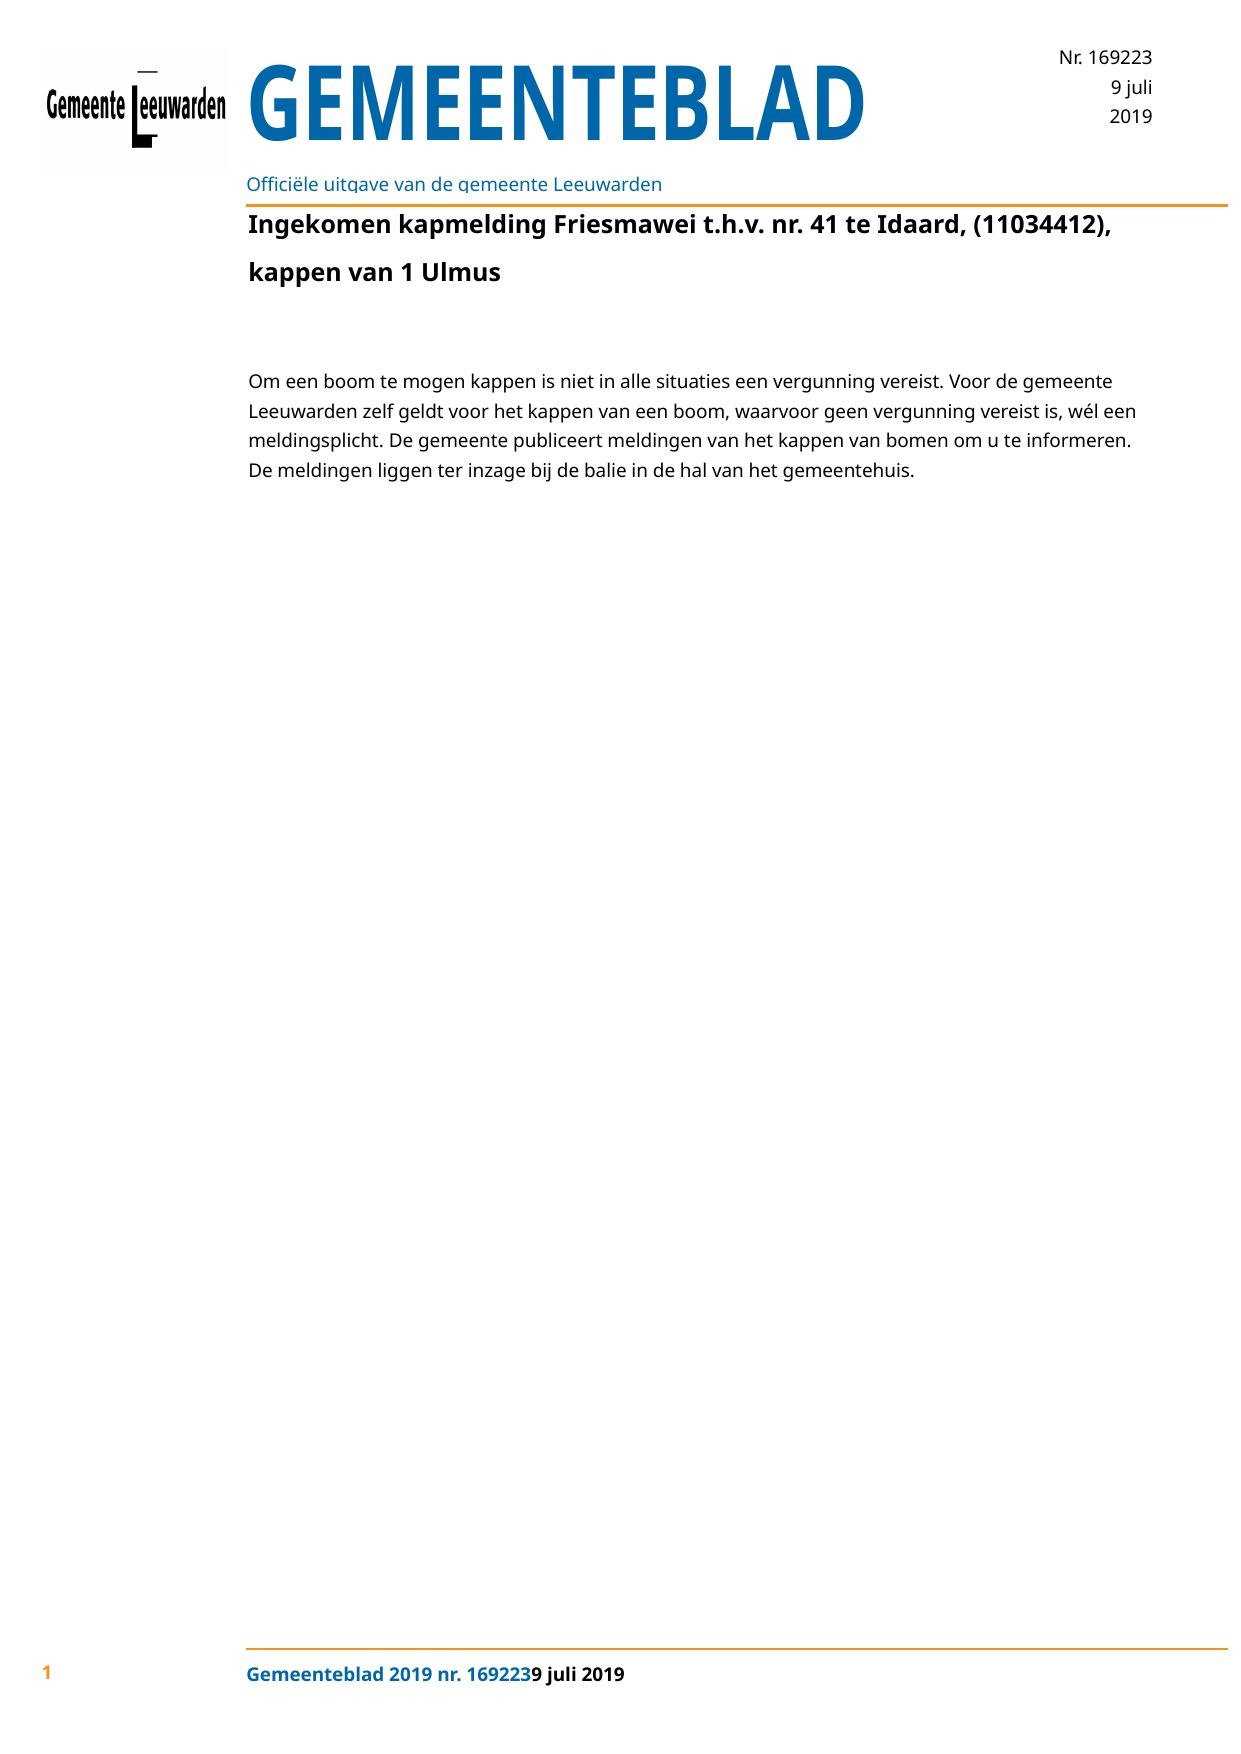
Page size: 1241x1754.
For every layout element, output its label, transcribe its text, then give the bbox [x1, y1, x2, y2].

text Om een boom te mogen kappen is niet in alle situaties een vergunning vereist. Voor de gemeente Leeuwarden zelf geldt voor het kappen van een boom, waarvoor geen vergunning vereist is, wél een meldingsplicht. De gemeente publiceert meldingen van het kappen van bomen om u te informeren. De meldingen liggen ter inzage bij de balie in de hal van het gemeentehuis. [248, 368, 1152, 483]
text Ingekomen kapmelding Friesmawei t.h.v. nr. 41 te Idaard, (11034412), kappen van 1 Ulmus [248, 207, 1152, 288]
picture [41, 47, 231, 172]
